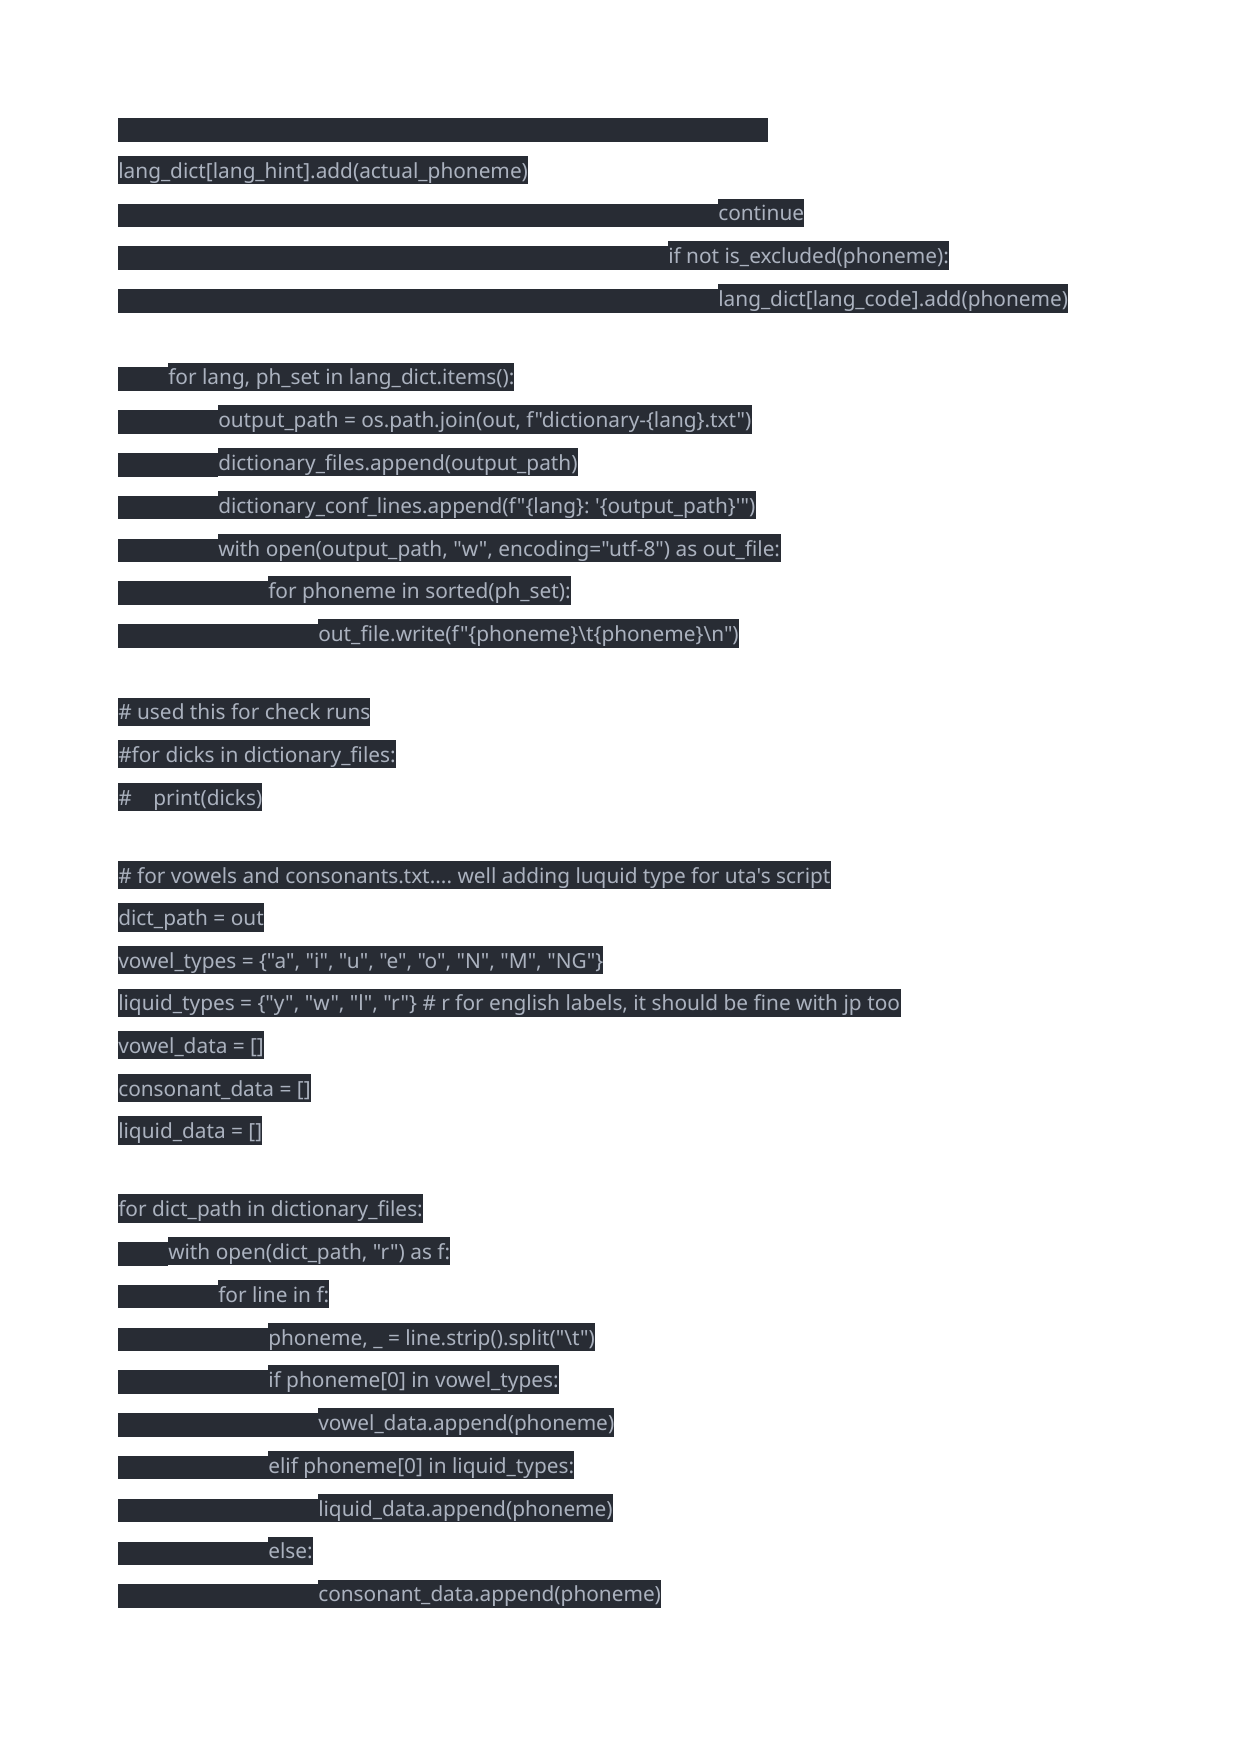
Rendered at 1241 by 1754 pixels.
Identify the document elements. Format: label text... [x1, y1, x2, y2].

text # print(dicks) [118, 783, 1122, 811]
text for dict_path in dictionary_files: [118, 1194, 1122, 1223]
text phoneme, _ = line.strip().split("\t") [118, 1323, 1122, 1351]
text vowel_types = {"a", "i", "u", "e", "o", "N", "M", "NG"} [118, 946, 1122, 974]
text if not is_excluded(phoneme): [118, 241, 1122, 270]
text out_file.write(f"{phoneme}\t{phoneme}\n") [118, 619, 1122, 648]
text dictionary_conf_lines.append(f"{lang}: '{output_path}'") [118, 491, 1122, 519]
text output_path = os.path.join(out, f"dictionary-{lang}.txt") [118, 405, 1122, 434]
text consonant_data.append(phoneme) [118, 1579, 1122, 1608]
text #for dicks in dictionary_files: [118, 740, 1122, 768]
text vowel_data.append(phoneme) [118, 1408, 1122, 1437]
text for lang, ph_set in lang_dict.items(): [118, 362, 1122, 391]
text for line in f: [118, 1280, 1122, 1308]
text else: [118, 1537, 1122, 1565]
text dict_path = out [118, 903, 1122, 932]
text # for vowels and consonants.txt.... well adding luquid type for uta's script [118, 861, 1122, 889]
text with open(output_path, "w", encoding="utf-8") as out_file: [118, 534, 1122, 562]
text with open(dict_path, "r") as f: [118, 1237, 1122, 1266]
text if phoneme[0] in vowel_types: [118, 1365, 1122, 1394]
text elif phoneme[0] in liquid_types: [118, 1451, 1122, 1479]
text consonant_data = [] [118, 1074, 1122, 1102]
text lang_dict[lang_hint].add(actual_phoneme) [118, 118, 1122, 184]
text continue [118, 198, 1122, 227]
text vowel_data = [] [118, 1031, 1122, 1059]
text # used this for check runs [118, 697, 1122, 726]
text liquid_data = [] [118, 1116, 1122, 1145]
text lang_dict[lang_code].add(phoneme) [118, 284, 1122, 313]
text liquid_data.append(phoneme) [118, 1494, 1122, 1522]
text dictionary_files.append(output_path) [118, 448, 1122, 477]
text for phoneme in sorted(ph_set): [118, 576, 1122, 605]
text liquid_types = {"y", "w", "l", "r"} # r for english labels, it should be fine with jp too [118, 988, 1122, 1017]
